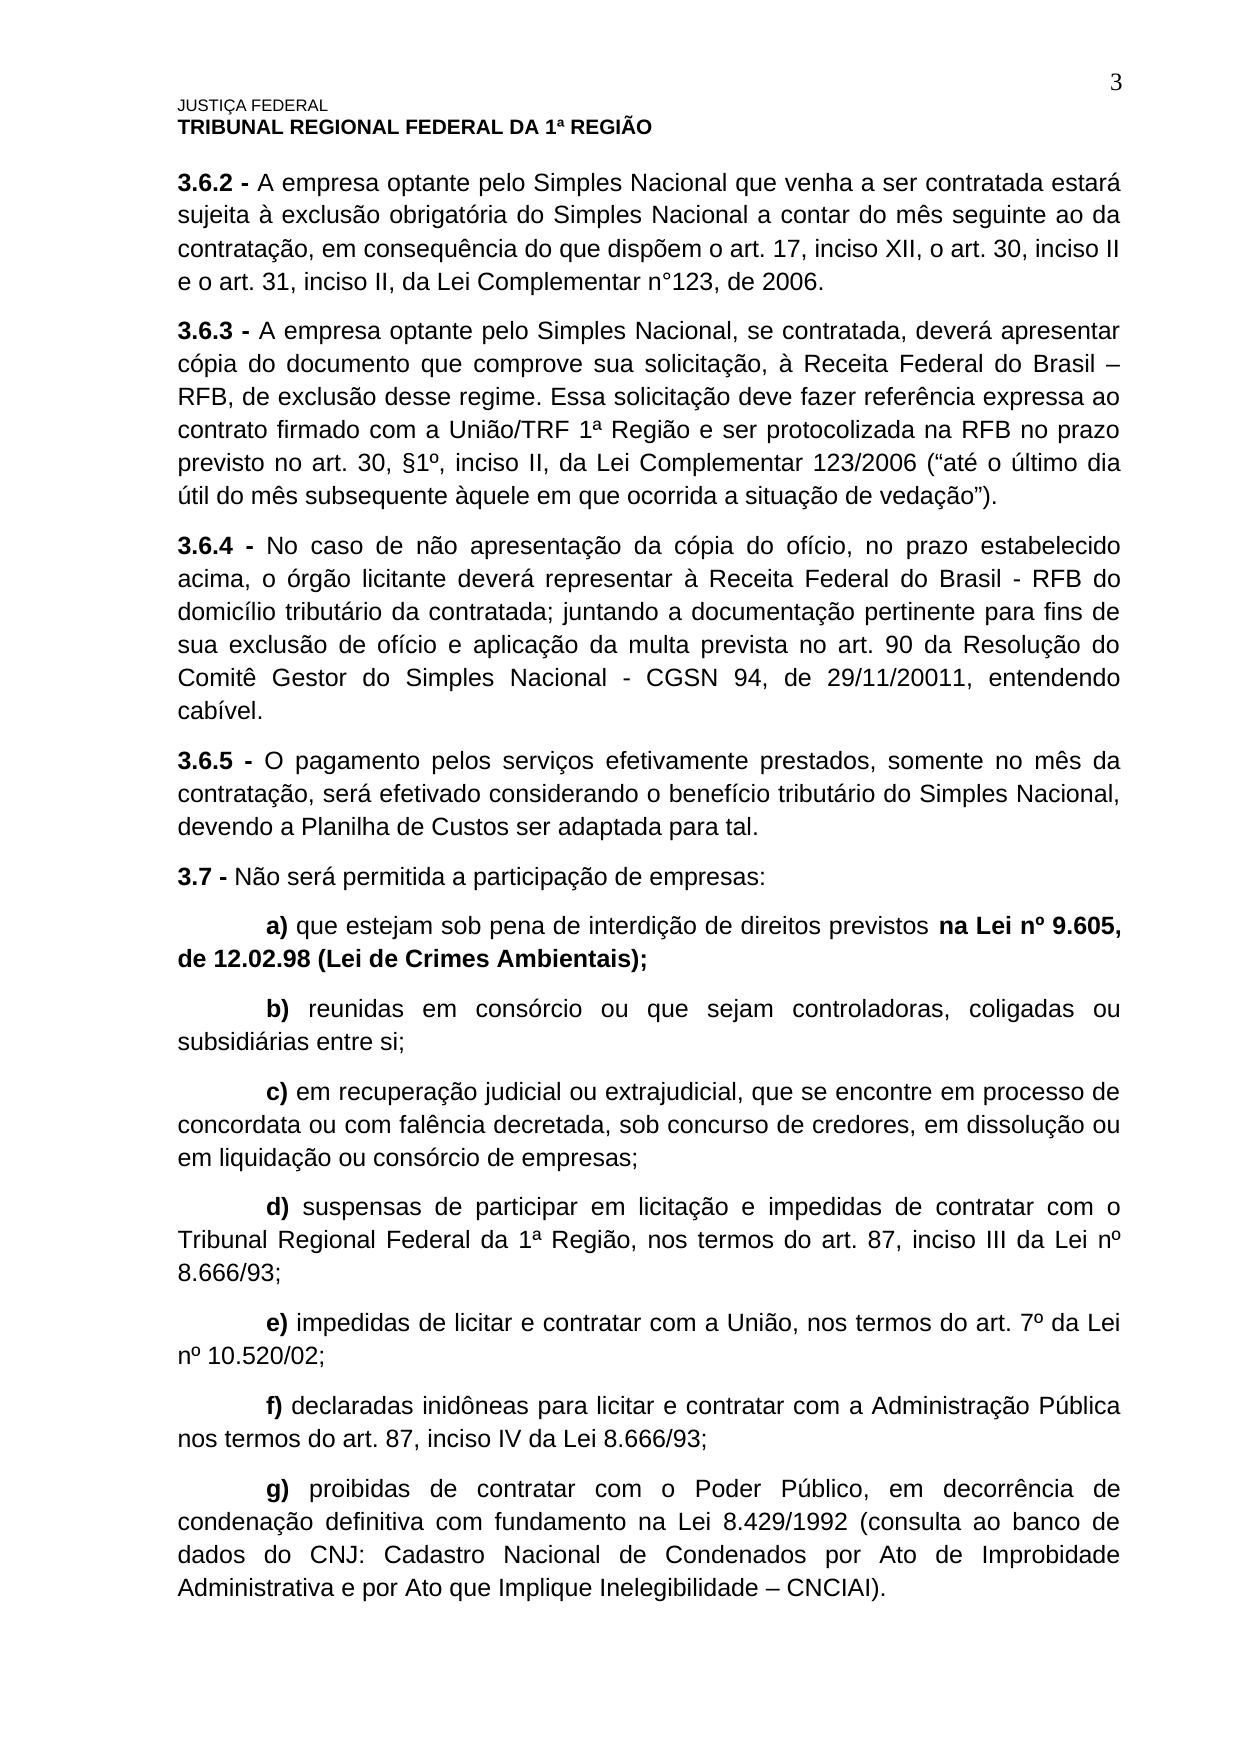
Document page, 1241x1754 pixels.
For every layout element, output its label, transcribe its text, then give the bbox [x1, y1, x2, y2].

text 3.6.5 - O pagamento pelos serviços efetivamente prestados, somente no mês da contratação, será efetivado considerando o benefício tributário do Simples Nacional, devendo a Planilha de Custos ser adaptada para tal. [177, 746, 1122, 841]
text c) em recuperação judicial ou extrajudicial, que se encontre em processo de concordata ou com falência decretada, sob concurso de credores, em dissolução ou em liquidação ou consórcio de empresas; [177, 1077, 1122, 1171]
text 3.6.4 - No caso de não apresentação da cópia do ofício, no prazo estabelecido acima, o órgão licitante deverá representar à Receita Federal do Brasil - RFB do domicílio tributário da contratada; juntando a documentação pertinente para fins de sua exclusão de ofício e aplicação da multa prevista no art. 90 da Resolução do Comitê Gestor do Simples Nacional - CGSN 94, de 29/11/20011, entendendo cabível. [177, 531, 1122, 725]
text 3.7 - Não será permitida a participação de empresas: [177, 862, 1122, 890]
text g) proibidas de contratar com o Poder Público, em decorrência de condenação definitiva com fundamento na Lei 8.429/1992 (consulta ao banco de dados do CNJ: Cadastro Nacional de Condenados por Ato de Improbidade Administrativa e por Ato que Implique Inelegibilidade – CNCIAI). [177, 1473, 1122, 1601]
text 3.6.3 - A empresa optante pelo Simples Nacional, se contratada, deverá apresentar cópia do documento que comprove sua solicitação, à Receita Federal do Brasil – RFB, de exclusão desse regime. Essa solicitação deve fazer referência expressa ao contrato firmado com a União/TRF 1ª Região e ser protocolizada na RFB no prazo previsto no art. 30, §1º, inciso II, da Lei Complementar 123/2006 (“até o último dia útil do mês subsequente àquele em que ocorrida a situação de vedação”). [177, 316, 1122, 510]
text e) impedidas de licitar e contratar com a União, nos termos do art. 7º da Lei nº 10.520/02; [177, 1308, 1122, 1370]
text 3.6.2 - A empresa optante pelo Simples Nacional que venha a ser contratada estará sujeita à exclusão obrigatória do Simples Nacional a contar do mês seguinte ao da contratação, em consequência do que dispõem o art. 17, inciso XII, o art. 30, inciso II e o art. 31, inciso II, da Lei Complementar n°123, de 2006. [177, 167, 1122, 295]
text a) que estejam sob pena de interdição de direitos previstos na Lei nº 9.605, de 12.02.98 (Lei de Crimes Ambientais); [177, 911, 1122, 973]
text f) declaradas inidôneas para licitar e contratar com a Administração Pública nos termos do art. 87, inciso IV da Lei 8.666/93; [177, 1391, 1122, 1453]
text d) suspensas de participar em licitação e impedidas de contratar com o Tribunal Regional Federal da 1ª Região, nos termos do art. 87, inciso III da Lei nº 8.666/93; [177, 1192, 1122, 1287]
text b) reunidas em consórcio ou que sejam controladoras, coligadas ou subsidiárias entre si; [177, 994, 1122, 1056]
